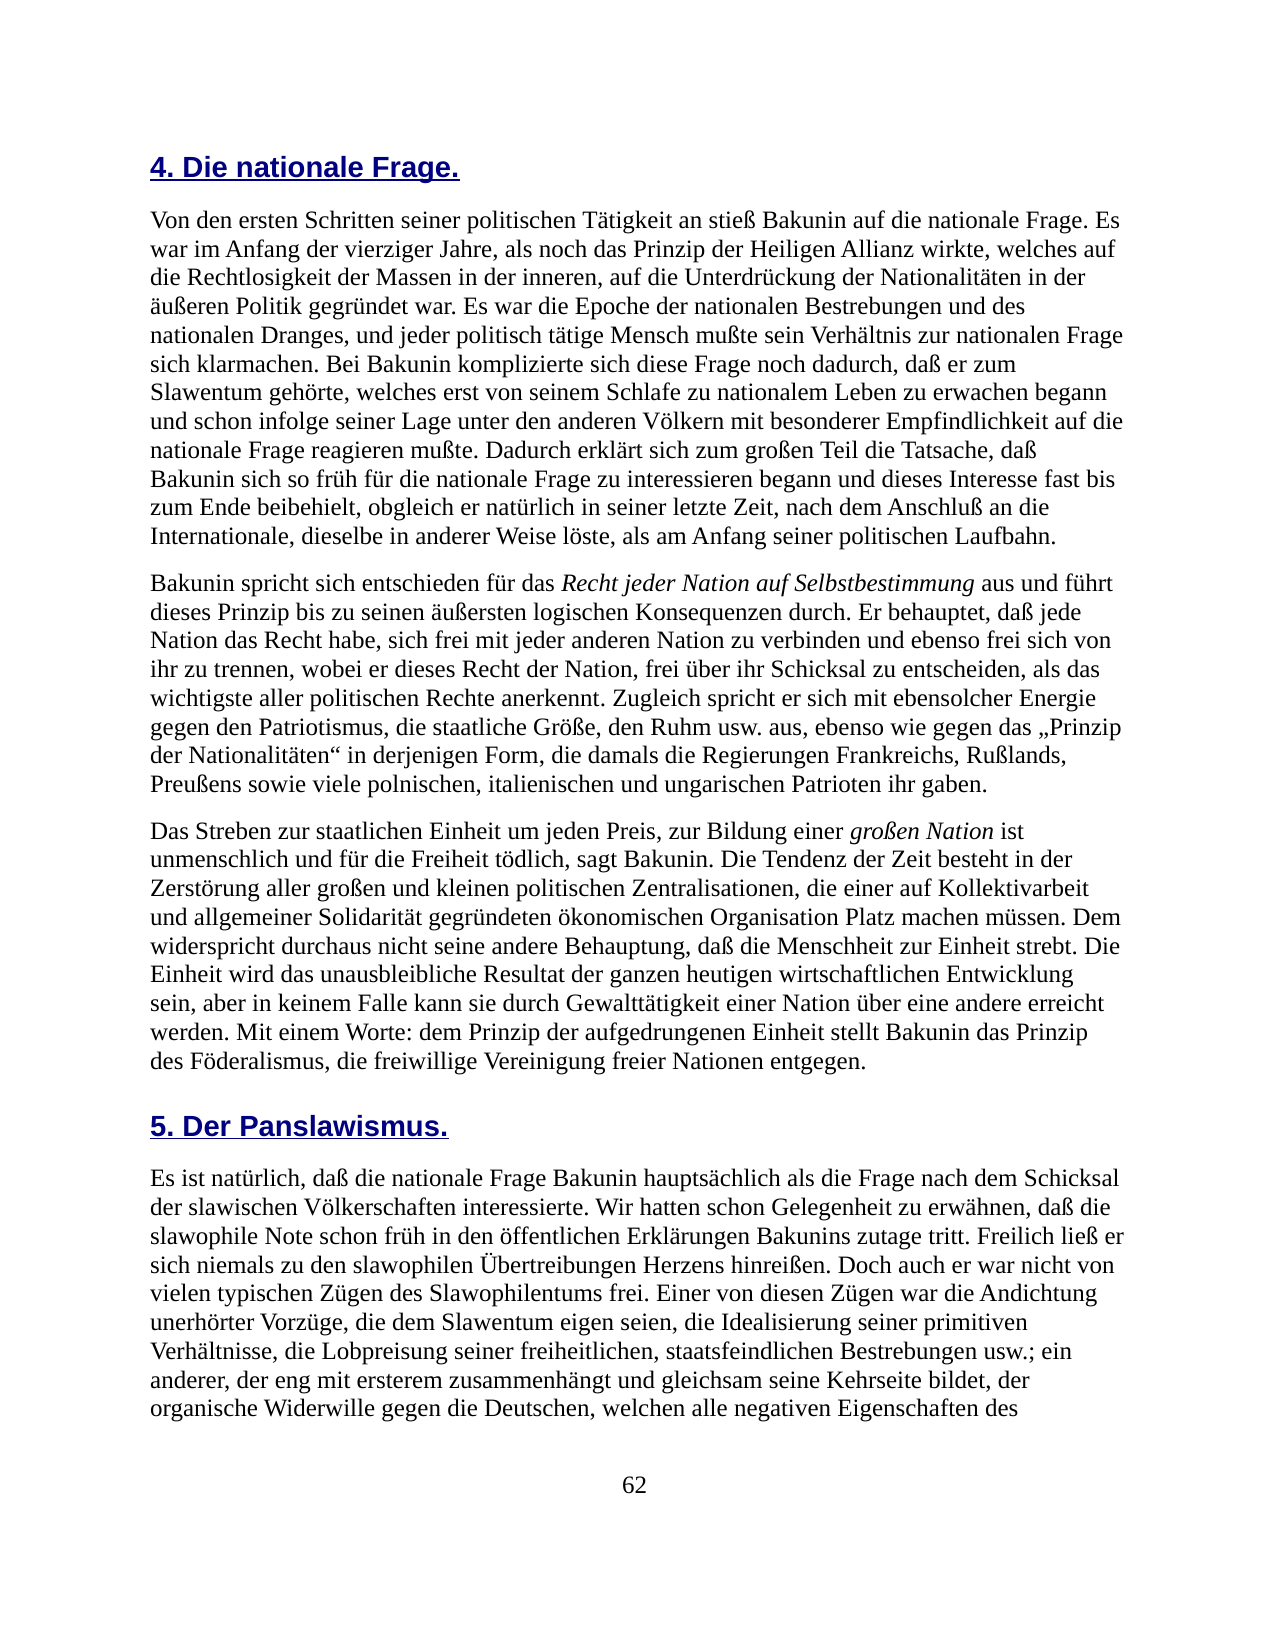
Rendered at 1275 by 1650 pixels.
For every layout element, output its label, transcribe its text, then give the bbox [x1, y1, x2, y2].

subtitle 5. Der Panslawismus. [150, 1108, 1125, 1142]
text Es ist natürlich, daß die nationale Frage Bakunin hauptsächlich als die Frage nach dem Schicksal der slawischen Völkerschaften interessierte. Wir hatten schon Gelegenheit zu erwähnen, daß die slawophile Note schon früh in den öffentlichen Erklärungen Bakunins zutage tritt. Freilich ließ er sich niemals zu den slawophilen Übertreibungen Herzens hinreißen. Doch auch er war nicht von vielen typischen Zügen des Slawophilentums frei. Einer von diesen Zügen war die Andichtung unerhörter Vorzüge, die dem Slawentum eigen seien, die Idealisierung seiner primitiven Verhältnisse, die Lobpreisung seiner freiheitlichen, staatsfeindlichen Bestrebungen usw.; ein anderer, der eng mit ersterem zusammenhängt und gleichsam seine Kehrseite bildet, der organische Widerwille gegen die Deutschen, welchen alle negativen Eigenschaften des [150, 1163, 1125, 1422]
text Von den ersten Schritten seiner politischen Tätigkeit an stieß Bakunin auf die nationale Frage. Es war im Anfang der vierziger Jahre, als noch das Prinzip der Heiligen Allianz wirkte, welches auf die Rechtlosigkeit der Massen in der inneren, auf die Unterdrückung der Nationalitäten in der äußeren Politik gegründet war. Es war die Epoche der nationalen Bestrebungen und des nationalen Dranges, und jeder politisch tätige Mensch mußte sein Verhältnis zur nationalen Frage sich klarmachen. Bei Bakunin komplizierte sich diese Frage noch dadurch, daß er zum Slawentum gehörte, welches erst von seinem Schlafe zu nationalem Leben zu erwachen begann und schon infolge seiner Lage unter den anderen Völkern mit besonderer Empfindlichkeit auf die nationale Frage reagieren mußte. Dadurch erklärt sich zum großen Teil die Tatsache, daß Bakunin sich so früh für die nationale Frage zu interessieren begann und dieses Interesse fast bis zum Ende beibehielt, obgleich er natürlich in seiner letzte Zeit, nach dem Anschluß an die Internationale, dieselbe in anderer Weise löste, als am Anfang seiner politischen Laufbahn. [150, 205, 1125, 550]
subtitle 4. Die nationale Frage. [150, 150, 1125, 183]
text Bakunin spricht sich entschieden für das Recht jeder Nation auf Selbstbestimmung aus und führt dieses Prinzip bis zu seinen äußersten logischen Konsequenzen durch. Er behauptet, daß jede Nation das Recht habe, sich frei mit jeder anderen Nation zu verbinden und ebenso frei sich von ihr zu trennen, wobei er dieses Recht der Nation, frei über ihr Schicksal zu entscheiden, als das wichtigste aller politischen Rechte anerkennt. Zugleich spricht er sich mit ebensolcher Energie gegen den Patriotismus, die staatliche Größe, den Ruhm usw. aus, ebenso wie gegen das „Prinzip der Nationalitäten“ in derjenigen Form, die damals die Regierungen Frankreichs, Rußlands, Preußens sowie viele polnischen, italienischen und ungarischen Patrioten ihr gaben. [150, 568, 1125, 798]
text Das Streben zur staatlichen Einheit um jeden Preis, zur Bildung einer großen Nation ist unmenschlich und für die Freiheit tödlich, sagt Bakunin. Die Tendenz der Zeit besteht in der Zerstörung aller großen und kleinen politischen Zentralisationen, die einer auf Kollektivarbeit und allgemeiner Solidarität gegründeten ökonomischen Organisation Platz machen müssen. Dem widerspricht durchaus nicht seine andere Behauptung, daß die Menschheit zur Einheit strebt. Die Einheit wird das unausbleibliche Resultat der ganzen heutigen wirtschaftlichen Entwicklung sein, aber in keinem Falle kann sie durch Gewalttätigkeit einer Nation über eine andere erreicht werden. Mit einem Worte: dem Prinzip der aufgedrungenen Einheit stellt Bakunin das Prinzip des Föderalismus, die freiwillige Vereinigung freier Nationen entgegen. [150, 816, 1125, 1074]
